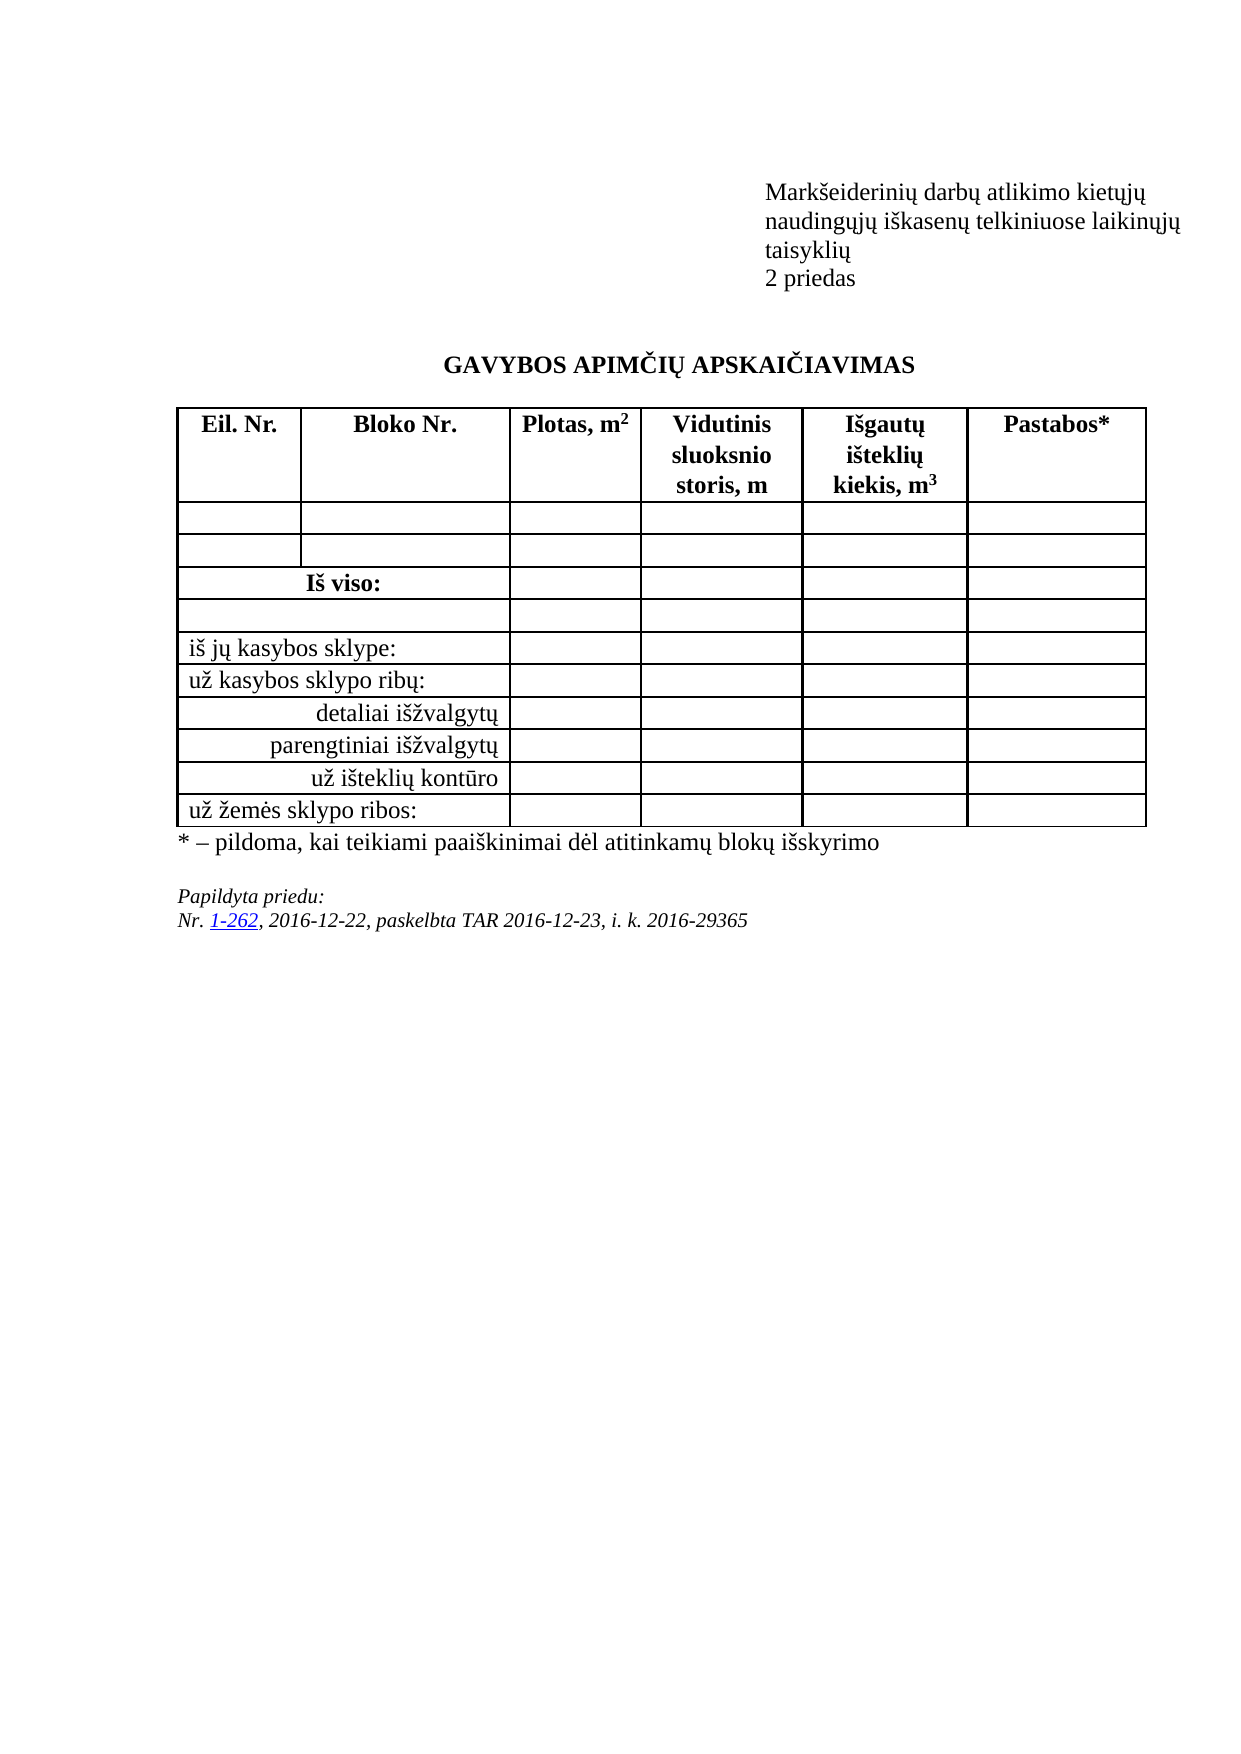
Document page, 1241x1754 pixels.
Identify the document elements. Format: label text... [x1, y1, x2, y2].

table_header Vidutinis sluoksnio storis, m [642, 409, 801, 501]
table_cell [969, 568, 1145, 598]
text GAVYBOS APIMČIŲ APSKAIČIAVIMAS [177, 350, 1181, 378]
table_header Pastabos* [969, 409, 1145, 501]
table_cell [642, 600, 801, 631]
text Markšeiderinių darbų atlikimo kietųjų naudingųjų iškasenų telkiniuose laikinųjų taisyklių [765, 177, 1181, 263]
table_cell už žemės sklypo ribos: [179, 795, 509, 826]
table_cell [642, 665, 801, 696]
table_cell [804, 535, 966, 566]
table_cell [302, 535, 509, 566]
table_cell iš jų kasybos sklype: [179, 633, 509, 663]
table_cell [642, 795, 801, 826]
table_cell [804, 763, 966, 793]
table_cell [642, 730, 801, 761]
table_cell [511, 763, 640, 793]
table_cell už kasybos sklypo ribų: [179, 665, 509, 696]
table_cell [969, 503, 1145, 533]
table_cell [642, 698, 801, 728]
table_cell [511, 633, 640, 663]
table_cell [511, 698, 640, 728]
table_header Išgautų išteklių kiekis, m3 [804, 409, 966, 501]
table_cell [969, 535, 1145, 566]
table_header Eil. Nr. [179, 409, 300, 501]
table_cell [804, 503, 966, 533]
table_cell už išteklių kontūro [179, 763, 509, 793]
table_cell [804, 698, 966, 728]
text Nr. 1-262, 2016-12-22, paskelbta TAR 2016-12-23, i. k. 2016-29365 [177, 908, 1181, 932]
text * – pildoma, kai teikiami paaiškinimai dėl atitinkamų blokų išskyrimo [177, 827, 1181, 855]
text Papildyta priedu: [177, 884, 1181, 908]
table_header Plotas, m2 [511, 409, 640, 501]
table_cell [969, 795, 1145, 826]
table_cell [969, 665, 1145, 696]
table_cell [642, 568, 801, 598]
table_cell [804, 730, 966, 761]
table_cell [969, 698, 1145, 728]
table_cell [511, 535, 640, 566]
table_cell [511, 730, 640, 761]
table_header Bloko Nr. [302, 409, 509, 501]
table_cell [642, 633, 801, 663]
table_cell [969, 763, 1145, 793]
table_cell [804, 795, 966, 826]
table_cell [179, 535, 300, 566]
table_cell detaliai išžvalgytų [179, 698, 509, 728]
table_cell parengtiniai išžvalgytų [179, 730, 509, 761]
table_cell [511, 503, 640, 533]
table_cell [642, 535, 801, 566]
table_cell [969, 600, 1145, 631]
table_cell [511, 665, 640, 696]
table_cell [969, 730, 1145, 761]
table_cell [642, 763, 801, 793]
table_cell [179, 503, 300, 533]
table_cell [179, 600, 509, 631]
table_cell [804, 633, 966, 663]
table_cell [511, 568, 640, 598]
table_cell [804, 600, 966, 631]
table_cell [804, 665, 966, 696]
text 2 priedas [765, 263, 1181, 292]
table_cell Iš viso: [179, 568, 509, 598]
table_cell [302, 503, 509, 533]
table_cell [511, 795, 640, 826]
table_cell [642, 503, 801, 533]
table_cell [511, 600, 640, 631]
table_cell [804, 568, 966, 598]
table_cell [969, 633, 1145, 663]
